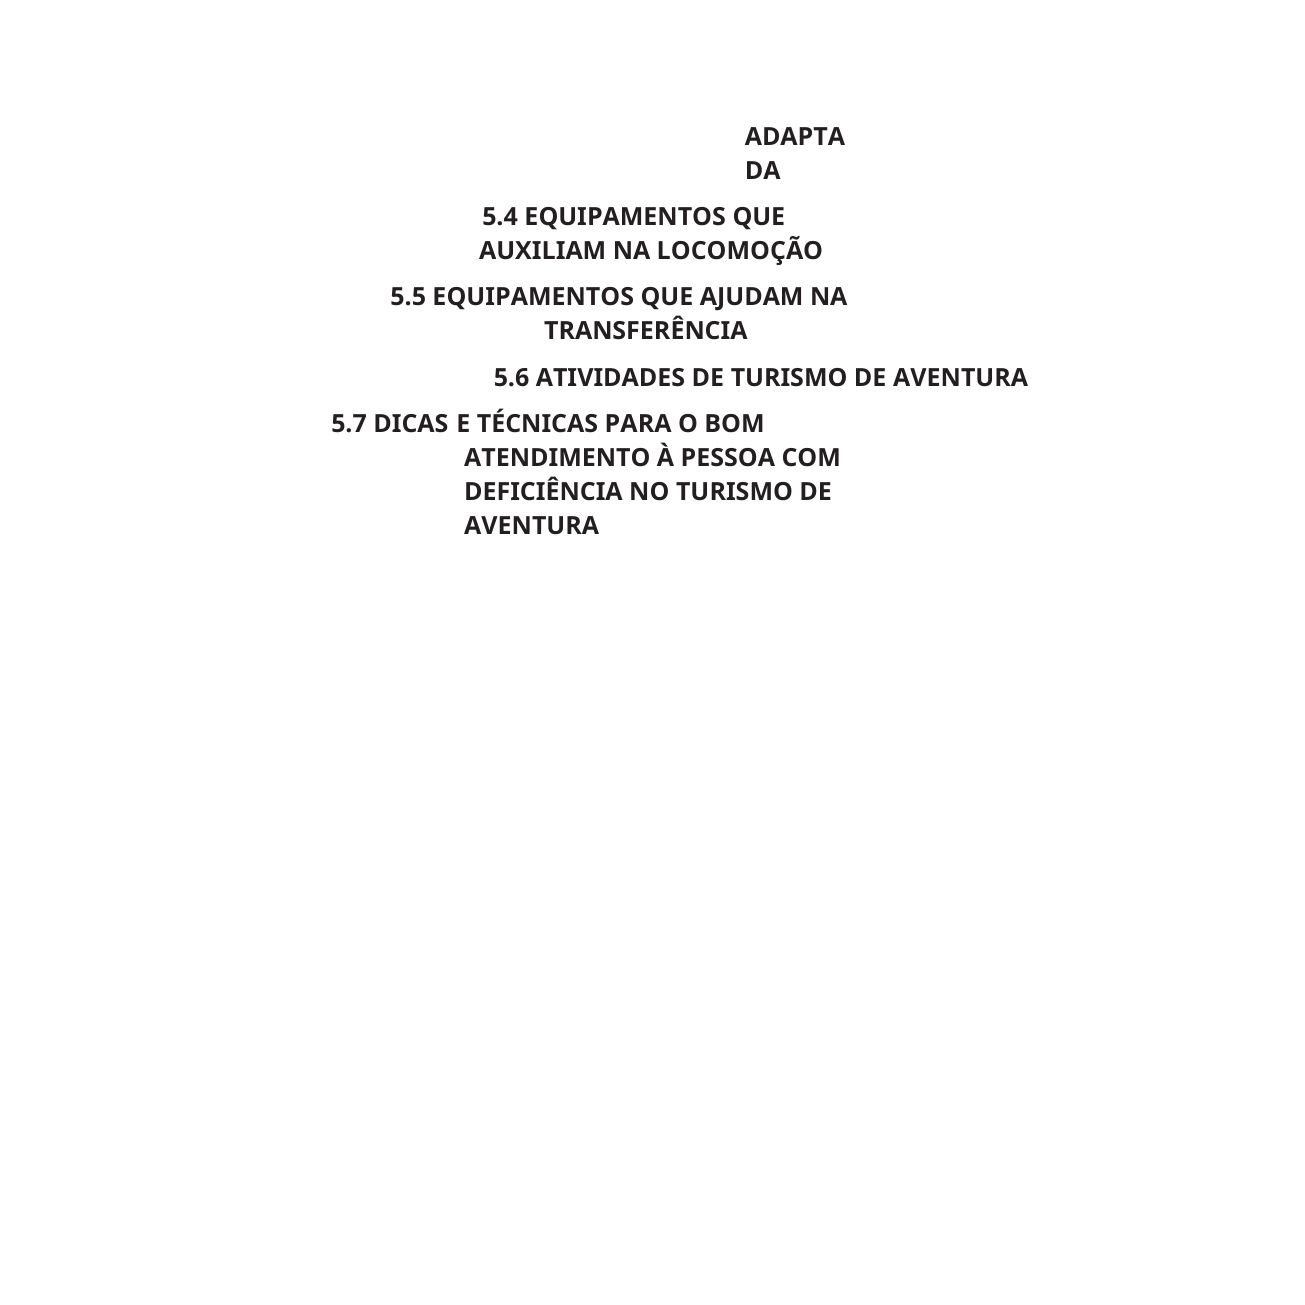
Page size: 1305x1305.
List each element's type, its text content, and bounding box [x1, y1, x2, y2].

text 5.6 ATIVIDADES DE TURISMO DE AVENTURA [493, 359, 1123, 393]
text 5.7 DICAS E TÉCNICAS PARA O BOM ATENDIMENTO À PESSOA COM DEFICIÊNCIA NO TURISMO DE AVENTURA [331, 406, 848, 542]
text 5.4 EQUIPAMENTOS QUE AUXILIAM NA LOCOMOÇÃO [419, 199, 847, 267]
text ADAPTADA [301, 119, 863, 187]
text 5.5 EQUIPAMENTOS QUE AJUDAM NA TRANSFERÊNCIA [390, 279, 847, 347]
